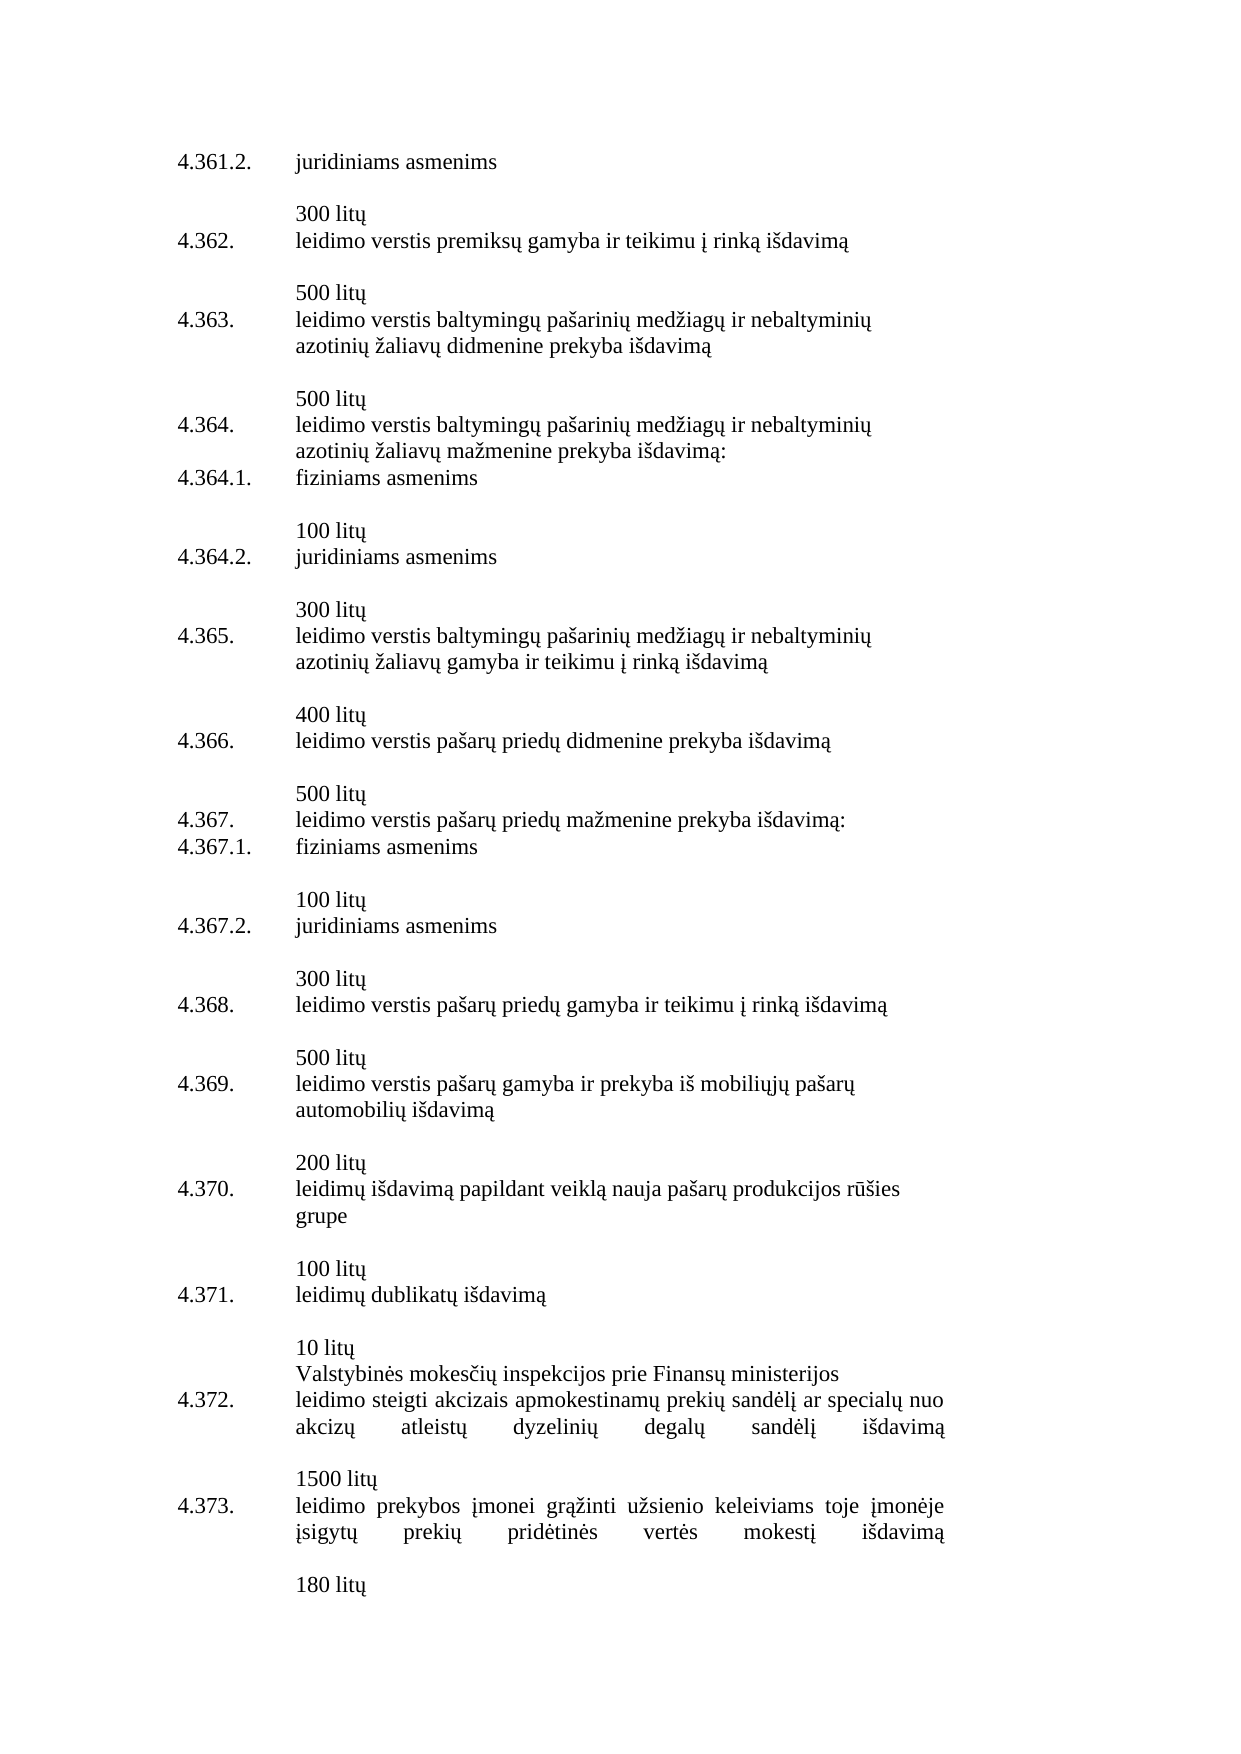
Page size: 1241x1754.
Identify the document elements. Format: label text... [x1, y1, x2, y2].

text 4.367.1. fiziniams asmenims 100 litų [177, 833, 945, 912]
text 4.367. leidimo verstis pašarų priedų mažmenine prekyba išdavimą: [177, 807, 945, 833]
text 4.372. leidimo steigti akcizais apmokestinamų prekių sandėlį ar specialų nuo akcizų atleistų dyzelinių degalų sandėlį išdavimą 1500 litų [177, 1386, 945, 1492]
text 4.367.2. juridiniams asmenims 300 litų [177, 912, 945, 991]
text Valstybinės mokesčių inspekcijos prie Finansų ministerijos [177, 1360, 945, 1386]
text 4.361.2. juridiniams asmenims 300 litų [177, 148, 945, 227]
text 4.370. leidimų išdavimą papildant veiklą nauja pašarų produkcijos rūšies grupe 100 litų [177, 1176, 945, 1281]
text 4.371. leidimų dublikatų išdavimą 10 litų [177, 1281, 945, 1360]
text 4.364.2. juridiniams asmenims 300 litų [177, 543, 945, 622]
text 4.373. leidimo prekybos įmonei grąžinti užsienio keleiviams toje įmonėje įsigytų prekių pridėtinės vertės mokestį išdavimą 180 litų [177, 1492, 945, 1597]
text 4.363. leidimo verstis baltymingų pašarinių medžiagų ir nebaltyminių azotinių žaliavų didmenine prekyba išdavimą 500 litų [177, 306, 945, 411]
text 4.365. leidimo verstis baltymingų pašarinių medžiagų ir nebaltyminių azotinių žaliavų gamyba ir teikimu į rinką išdavimą 400 litų [177, 622, 945, 727]
text 4.368. leidimo verstis pašarų priedų gamyba ir teikimu į rinką išdavimą 500 litų [177, 991, 945, 1070]
text 4.364. leidimo verstis baltymingų pašarinių medžiagų ir nebaltyminių azotinių žaliavų mažmenine prekyba išdavimą: [177, 411, 945, 464]
text 4.364.1. fiziniams asmenims 100 litų [177, 464, 945, 543]
text 4.369. leidimo verstis pašarų gamyba ir prekyba iš mobiliųjų pašarų automobilių išdavimą 200 litų [177, 1070, 945, 1176]
text 4.366. leidimo verstis pašarų priedų didmenine prekyba išdavimą 500 litų [177, 727, 945, 807]
text 4.362. leidimo verstis premiksų gamyba ir teikimu į rinką išdavimą 500 litų [177, 227, 945, 306]
